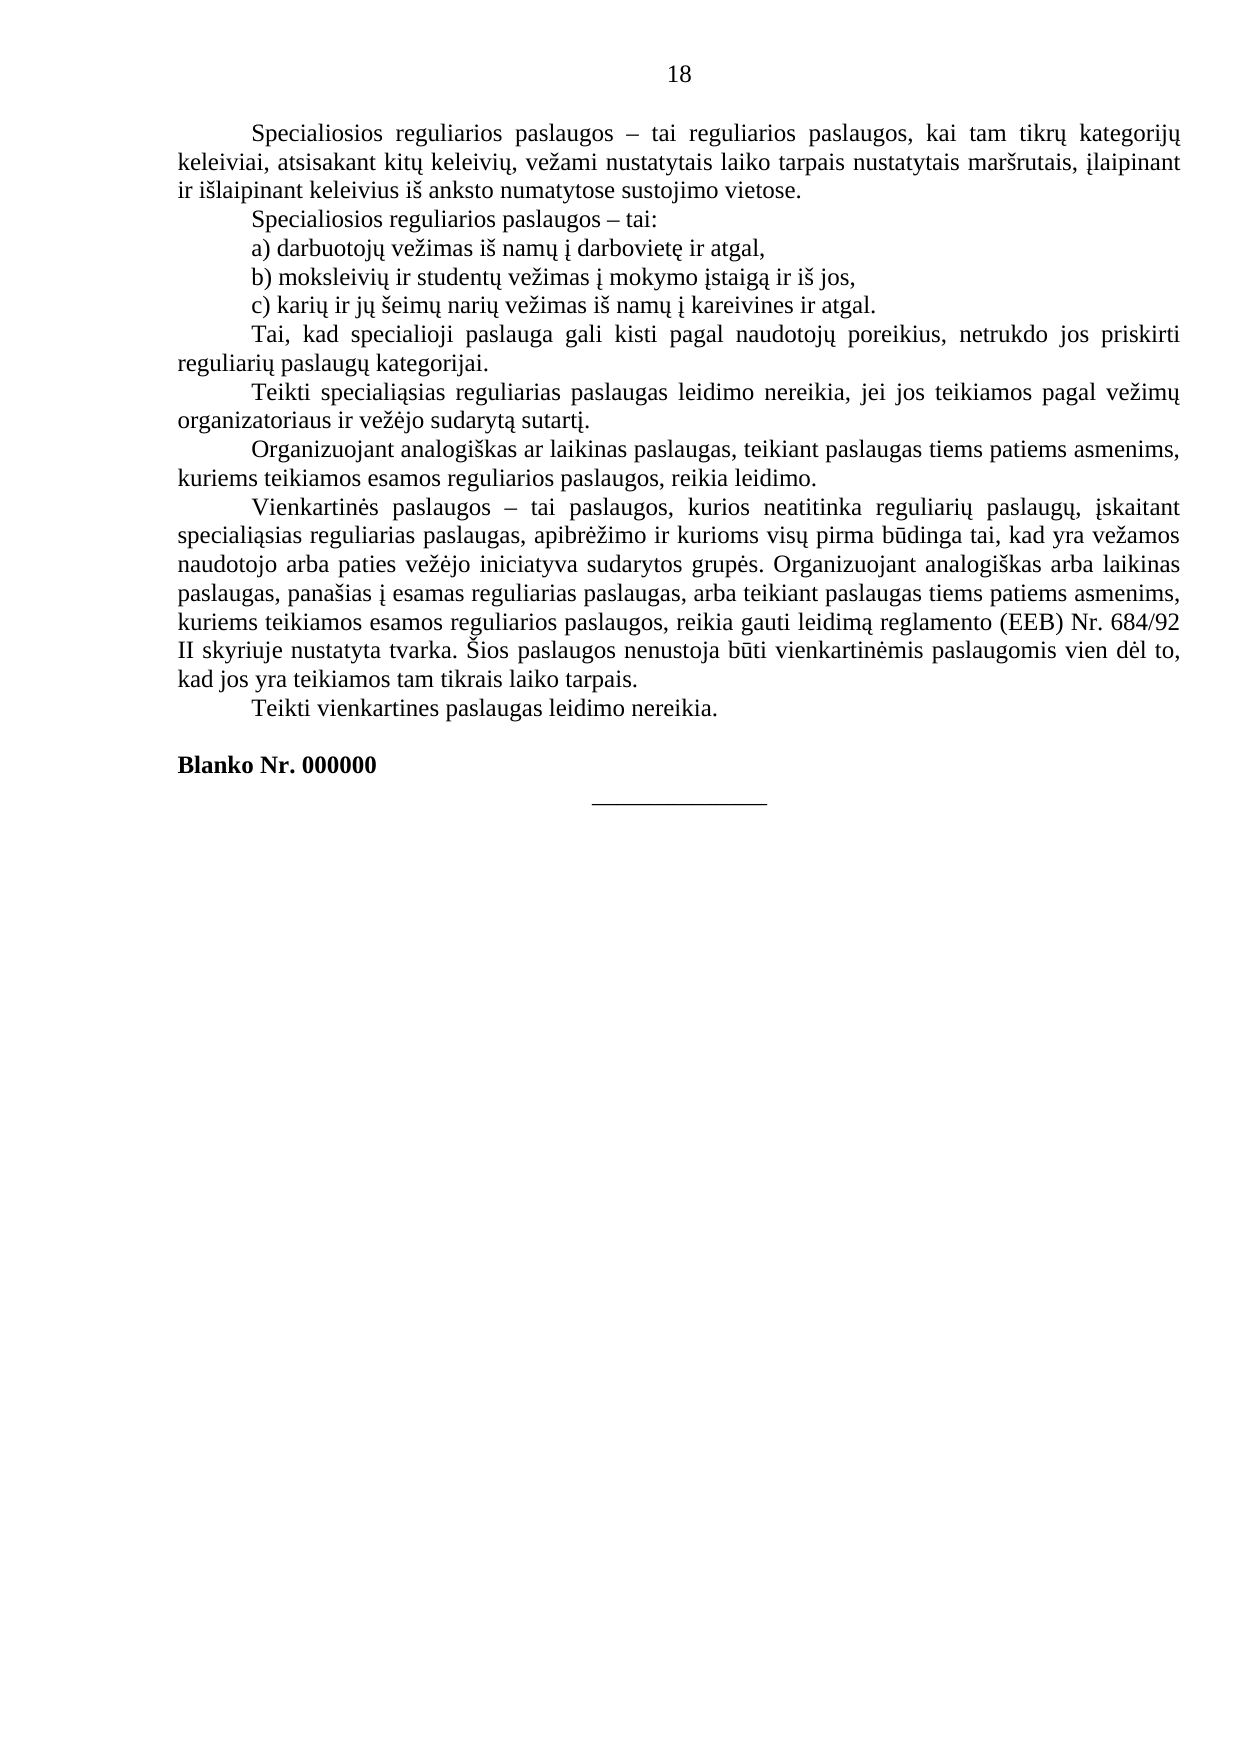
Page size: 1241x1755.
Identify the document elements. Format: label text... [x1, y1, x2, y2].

text Organizuojant analogiškas ar laikinas paslaugas, teikiant paslaugas tiems patiems asmenims, kuriems teikiamos esamos reguliarios paslaugos, reikia leidimo. [177, 434, 1181, 492]
text Teikti vienkartines paslaugas leidimo nereikia. [177, 693, 1181, 722]
text ______________ [177, 779, 1181, 808]
text Vienkartinės paslaugos – tai paslaugos, kurios neatitinka reguliarių paslaugų, įskaitant specialiąsias reguliarias paslaugas, apibrėžimo ir kurioms visų pirma būdinga tai, kad yra vežamos naudotojo arba paties vežėjo iniciatyva sudarytos grupės. Organizuojant analogiškas arba laikinas paslaugas, panašias į esamas reguliarias paslaugas, arba teikiant paslaugas tiems patiems asmenims, kuriems teikiamos esamos reguliarios paslaugos, reikia gauti leidimą reglamento (EEB) Nr. 684/92 II skyriuje nustatyta tvarka. Šios paslaugos nenustoja būti vienkartinėmis paslaugomis vien dėl to, kad jos yra teikiamos tam tikrais laiko tarpais. [177, 492, 1181, 693]
text Teikti specialiąsias reguliarias paslaugas leidimo nereikia, jei jos teikiamos pagal vežimų organizatoriaus ir vežėjo sudarytą sutartį. [177, 377, 1181, 434]
text b) moksleivių ir studentų vežimas į mokymo įstaigą ir iš jos, [177, 262, 1181, 291]
text Tai, kad specialioji paslauga gali kisti pagal naudotojų poreikius, netrukdo jos priskirti reguliarių paslaugų kategorijai. [177, 319, 1181, 377]
text Specialiosios reguliarios paslaugos – tai: [177, 204, 1181, 233]
text c) karių ir jų šeimų narių vežimas iš namų į kareivines ir atgal. [177, 291, 1181, 319]
text Specialiosios reguliarios paslaugos – tai reguliarios paslaugos, kai tam tikrų kategorijų keleiviai, atsisakant kitų keleivių, vežami nustatytais laiko tarpais nustatytais maršrutais, įlaipinant ir išlaipinant keleivius iš anksto numatytose sustojimo vietose. [177, 118, 1181, 204]
text Blanko Nr. 000000 [177, 751, 1181, 779]
text a) darbuotojų vežimas iš namų į darbovietę ir atgal, [177, 233, 1181, 262]
